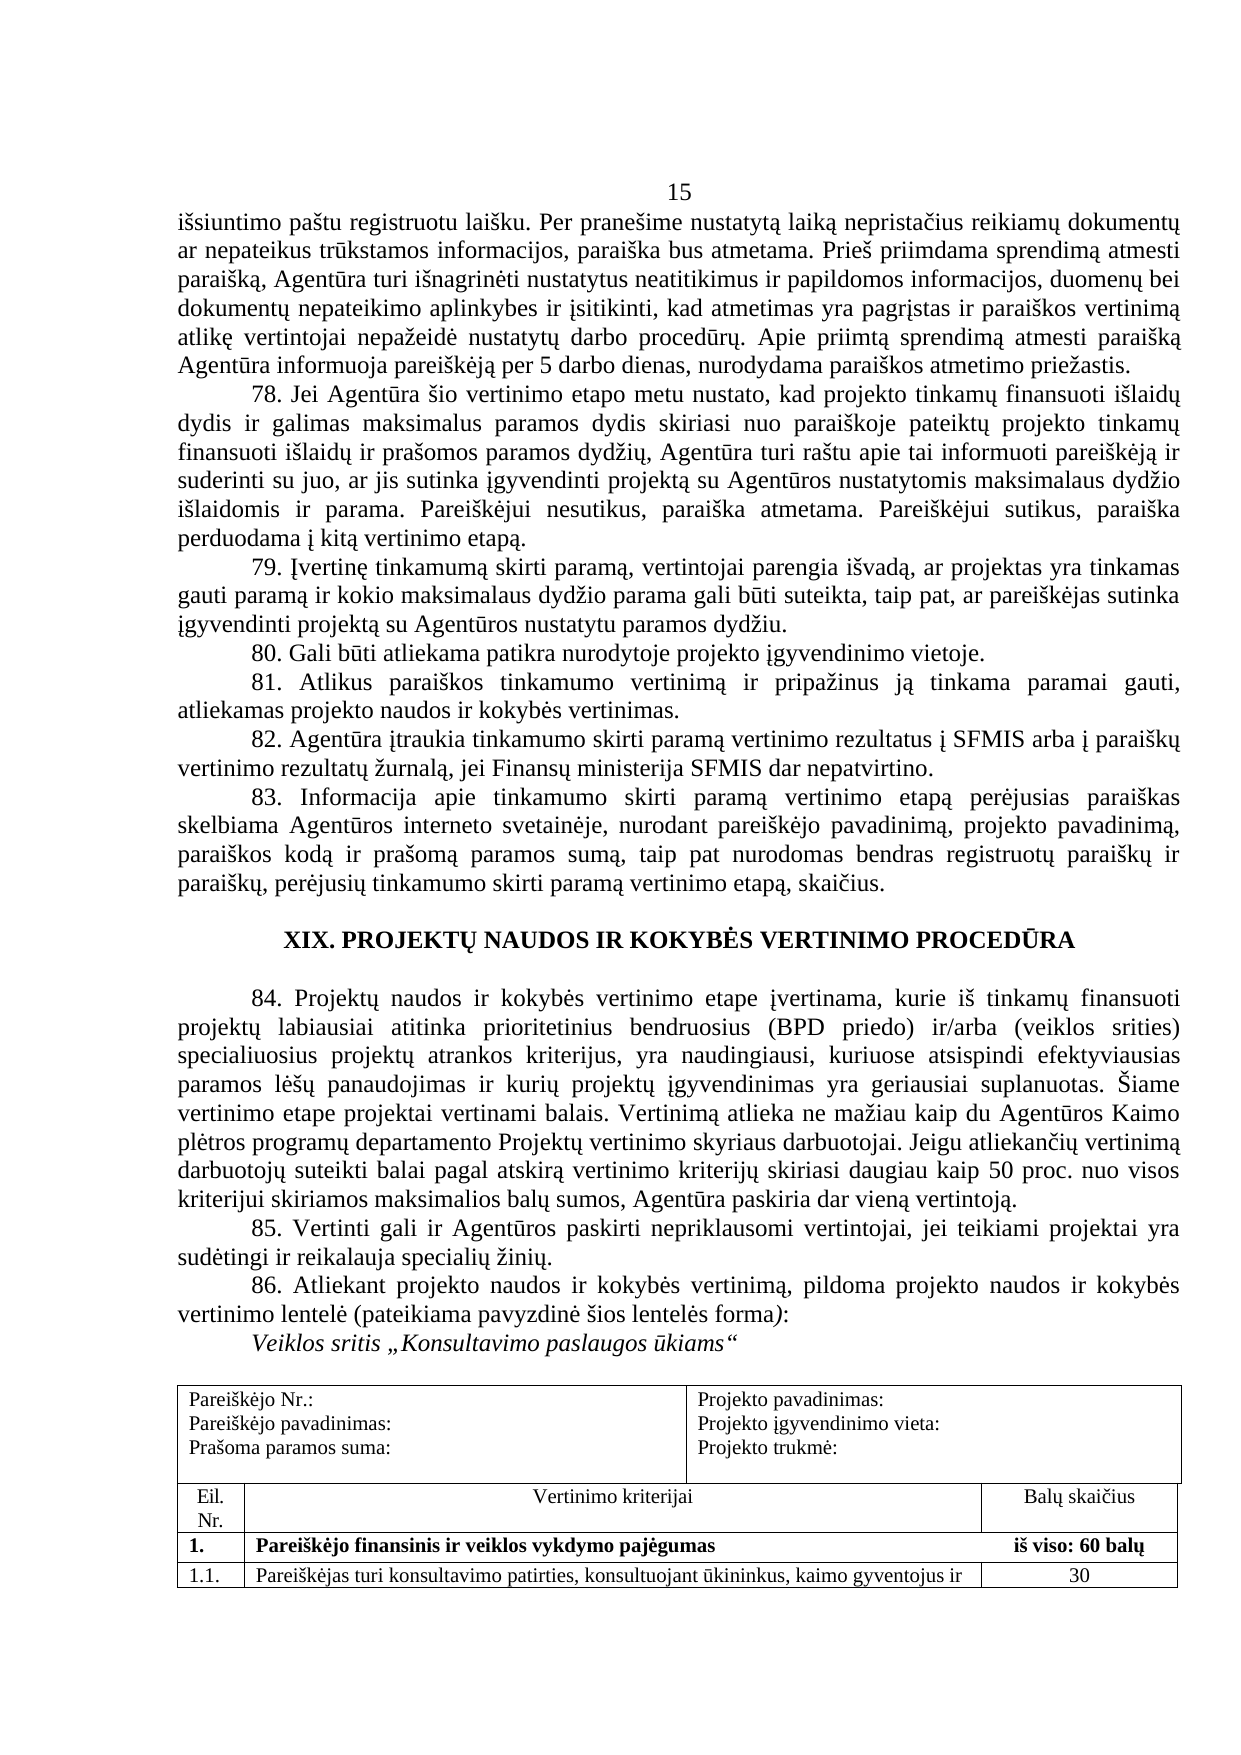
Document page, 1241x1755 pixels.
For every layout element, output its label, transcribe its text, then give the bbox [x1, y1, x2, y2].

text 81. Atlikus paraiškos tinkamumo vertinimą ir pripažinus ją tinkama paramai gauti, atliekamas projekto naudos ir kokybės vertinimas. [177, 667, 1181, 724]
table_cell Eil. Nr. [178, 1484, 188, 1532]
table_cell 1. [178, 1533, 244, 1562]
text XIX. PROJEKTŲ NAUDOS IR KOKYBĖS VERTINIMO PROCEDŪRA [177, 925, 1181, 954]
text 79. Įvertinę tinkamumą skirti paramą, vertintojai parengia išvadą, ar projektas yra tinkamas gauti paramą ir kokio maksimalaus dydžio parama gali būti suteikta, taip pat, ar pareiškėjas sutinka įgyvendinti projektą su Agentūros nustatytu paramos dydžiu. [177, 552, 1181, 638]
table_cell Eil. Nr. [233, 1484, 244, 1532]
table_header Projekto pavadinimas: Projekto įgyvendinimo vieta: Projekto trukmė: [687, 1386, 1181, 1483]
table_cell Vertinimo kriterijai [245, 1484, 981, 1532]
text 83. Informacija apie tinkamumo skirti paramą vertinimo etapą perėjusias paraiškas skelbiama Agentūros interneto svetainėje, nurodant pareiškėjo pavadinimą, projekto pavadinimą, paraiškos kodą ir prašomą paramos sumą, taip pat nurodomas bendras registruotų paraiškų ir paraiškų, perėjusių tinkamumo skirti paramą vertinimo etapą, skaičius. [177, 782, 1181, 897]
text 78. Jei Agentūra šio vertinimo etapo metu nustato, kad projekto tinkamų finansuoti išlaidų dydis ir galimas maksimalus paramos dydis skiriasi nuo paraiškoje pateiktų projekto tinkamų finansuoti išlaidų ir prašomos paramos dydžių, Agentūra turi raštu apie tai informuoti pareiškėją ir suderinti su juo, ar jis sutinka įgyvendinti projektą su Agentūros nustatytomis maksimalaus dydžio išlaidomis ir parama. Pareiškėjui nesutikus, paraiška atmetama. Pareiškėjui sutikus, paraiška perduodama į kitą vertinimo etapą. [177, 379, 1181, 552]
text 80. Gali būti atliekama patikra nurodytoje projekto įgyvendinimo vietoje. [177, 638, 1181, 667]
table_header Pareiškėjo Nr.: Pareiškėjo pavadinimas: Prašoma paramos suma: [178, 1386, 686, 1483]
table_cell Pareiškėjas turi konsultavimo patirties, konsultuojant ūkininkus, kaimo gyventojus ir [245, 1563, 981, 1587]
table_cell Pareiškėjo finansinis ir veiklos vykdymo pajėgumas [245, 1533, 981, 1562]
text Veiklos sritis „Konsultavimo paslaugos ūkiams“ [177, 1328, 1181, 1357]
table_cell 30 [982, 1563, 992, 1587]
text 86. Atliekant projekto naudos ir kokybės vertinimą, pildoma projekto naudos ir kokybės vertinimo lentelė (pateikiama pavyzdinė šios lentelės forma): [177, 1270, 1181, 1328]
text 84. Projektų naudos ir kokybės vertinimo etape įvertinama, kurie iš tinkamų finansuoti projektų labiausiai atitinka prioritetinius bendruosius (BPD priedo) ir/arba (veiklos srities) specialiuosius projektų atrankos kriterijus, yra naudingiausi, kuriuose atsispindi efektyviausias paramos lėšų panaudojimas ir kurių projektų įgyvendinimas yra geriausiai suplanuotas. Šiame vertinimo etape projektai vertinami balais. Vertinimą atlieka ne mažiau kaip du Agentūros Kaimo plėtros programų departamento Projektų vertinimo skyriaus darbuotojai. Jeigu atliekančių vertinimą darbuotojų suteikti balai pagal atskirą vertinimo kriterijų skiriasi daugiau kaip 50 proc. nuo visos kriterijui skiriamos maksimalios balų sumos, Agentūra paskiria dar vieną vertintoją. [177, 983, 1181, 1213]
table_cell Balų skaičius [982, 1484, 1177, 1532]
text 82. Agentūra įtraukia tinkamumo skirti paramą vertinimo rezultatus į SFMIS arba į paraiškų vertinimo rezultatų žurnalą, jei Finansų ministerija SFMIS dar nepatvirtino. [177, 724, 1181, 782]
table_cell iš viso: 60 balų [981, 1533, 1177, 1562]
text išsiuntimo paštu registruotu laišku. Per pranešime nustatytą laiką nepristačius reikiamų dokumentų ar nepateikus trūkstamos informacijos, paraiška bus atmetama. Prieš priimdama sprendimą atmesti paraišką, Agentūra turi išnagrinėti nustatytus neatitikimus ir papildomos informacijos, duomenų bei dokumentų nepateikimo aplinkybes ir įsitikinti, kad atmetimas yra pagrįstas ir paraiškos vertinimą atlikę vertintojai nepažeidė nustatytų darbo procedūrų. Apie priimtą sprendimą atmesti paraišką Agentūra informuoja pareiškėją per 5 darbo dienas, nurodydama paraiškos atmetimo priežastis. [177, 207, 1181, 379]
text 85. Vertinti gali ir Agentūros paskirti nepriklausomi vertintojai, jei teikiami projektai yra sudėtingi ir reikalauja specialių žinių. [177, 1213, 1181, 1270]
table_cell 1.1. [178, 1563, 244, 1587]
table_cell 30 [1166, 1563, 1177, 1587]
